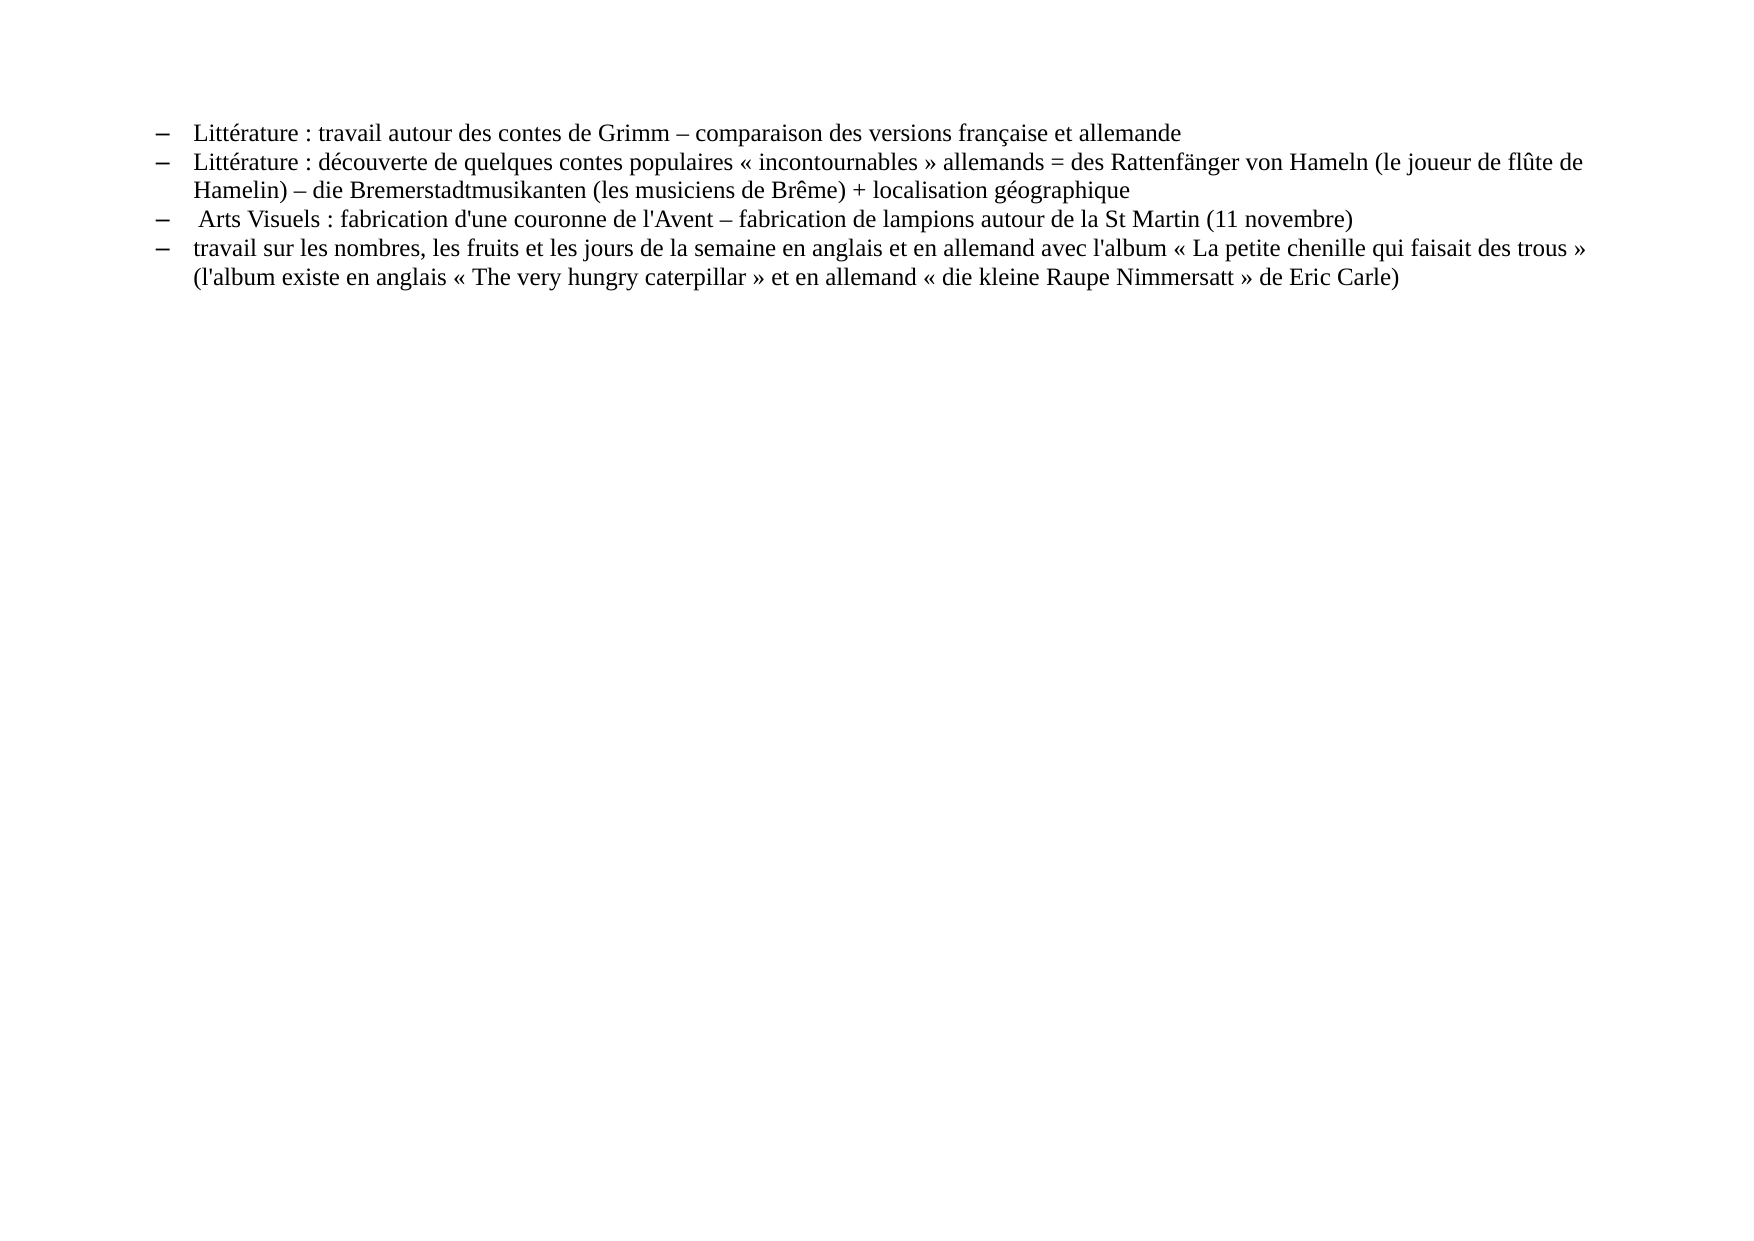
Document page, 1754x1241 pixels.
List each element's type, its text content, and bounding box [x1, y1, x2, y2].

list Littérature : travail autour des contes de Grimm – comparaison des versions française et allemande [156, 118, 1636, 147]
list Arts Visuels : fabrication d'une couronne de l'Avent – fabrication de lampions autour de la St Martin (11 novembre) [156, 204, 1636, 233]
list travail sur les nombres, les fruits et les jours de la semaine en anglais et en allemand avec l'album « La petite chenille qui faisait des trous » (l'album existe en anglais « The very hungry caterpillar » et en allemand « die kleine Raupe Nimmersatt » de Eric Carle) [156, 233, 1636, 291]
list Littérature : découverte de quelques contes populaires « incontournables » allemands = des Rattenfänger von Hameln (le joueur de flûte de Hamelin) – die Bremerstadtmusikanten (les musiciens de Brême) + localisation géographique [156, 147, 1636, 204]
